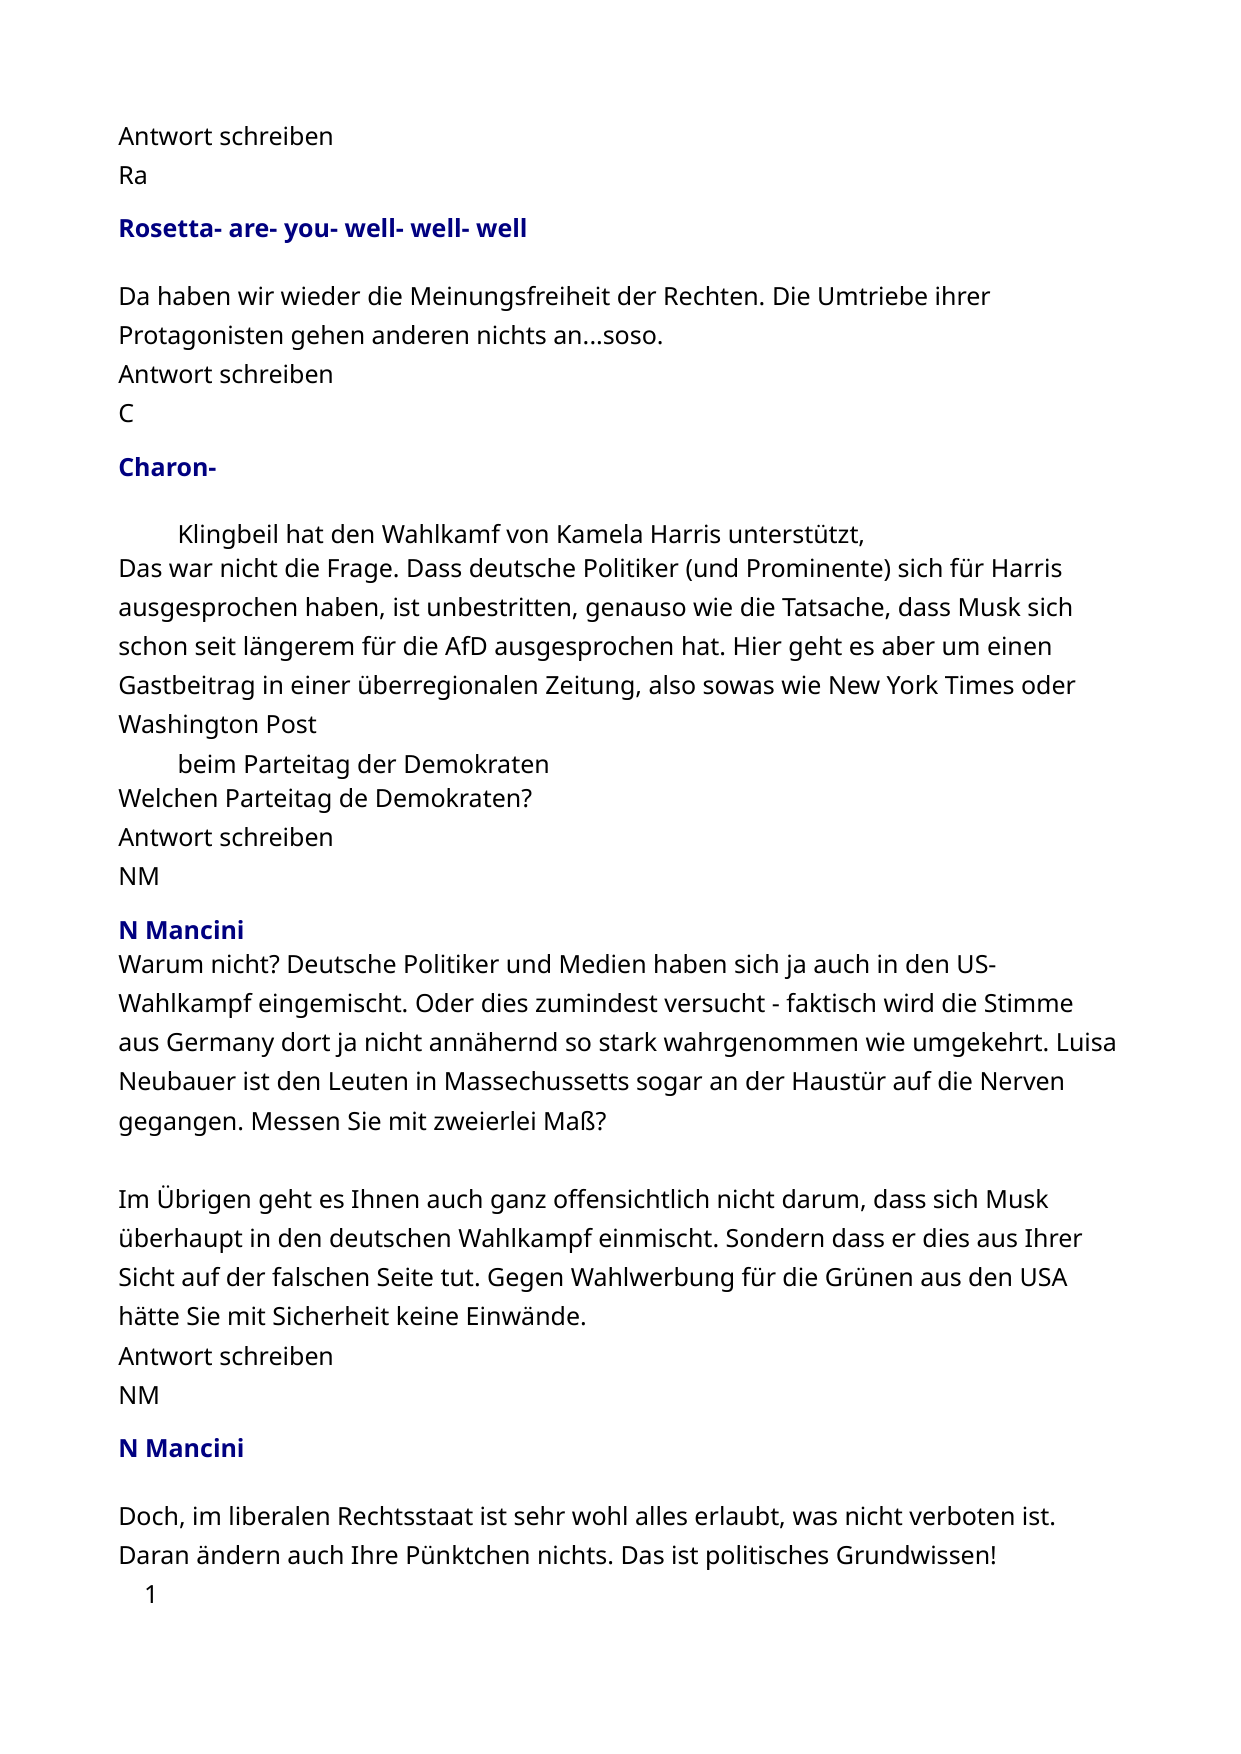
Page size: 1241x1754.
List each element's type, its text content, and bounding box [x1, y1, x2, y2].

text Das war nicht die Frage. Dass deutsche Politiker (und Prominente) sich für Harris ausgesprochen haben, ist unbestritten, genauso wie die Tatsache, dass Musk sich schon seit längerem für die AfD ausgesprochen hat. Hier geht es aber um einen Gastbeitrag in einer überregionalen Zeitung, also sowas wie New York Times oder Washington Post [118, 551, 1122, 741]
text Antwort schreiben [118, 356, 1122, 391]
text Antwort schreiben [118, 118, 1122, 152]
text Antwort schreiben [118, 819, 1122, 854]
text Welchen Parteitag de Demokraten? [118, 780, 1122, 814]
text NM [118, 1377, 1122, 1411]
subtitle Charon- [118, 449, 1122, 483]
text NM [118, 859, 1122, 893]
text Warum nicht? Deutsche Politiker und Medien haben sich ja auch in den US-Wahlkampf eingemischt. Oder dies zumindest versucht - faktisch wird die Stimme aus Germany dort ja nicht annähernd so stark wahrgenommen wie umgekehrt. Luisa Neubauer ist den Leuten in Massechussetts sogar an der Haustür auf die Nerven gegangen. Messen Sie mit zweierlei Maß? Im Übrigen geht es Ihnen auch ganz offensichtlich nicht darum, dass sich Musk überhaupt in den deutschen Wahlkampf einmischt. Sondern dass er dies aus Ihrer Sicht auf der falschen Seite tut. Gegen Wahlwerbung für die Grünen aus den USA hätte Sie mit Sicherheit keine Einwände. [118, 947, 1122, 1333]
text Doch, im liberalen Rechtsstaat ist sehr wohl alles erlaubt, was nicht verboten ist. Daran ändern auch Ihre Pünktchen nichts. Das ist politisches Grundwissen! [118, 1498, 1122, 1571]
text C [118, 396, 1122, 430]
text Klingbeil hat den Wahlkamf von Kamela Harris unterstützt, [177, 516, 1063, 551]
subtitle N Mancini [118, 1431, 1122, 1465]
text Antwort schreiben [118, 1338, 1122, 1372]
text beim Parteitag der Demokraten [177, 746, 1063, 780]
text Da haben wir wieder die Meinungsfreiheit der Rechten. Die Umtriebe ihrer Protagonisten gehen anderen nichts an...soso. [118, 278, 1122, 351]
subtitle N Mancini [118, 912, 1122, 947]
text 🤨 1 [118, 1577, 1122, 1611]
text Ra [118, 157, 1122, 191]
subtitle Rosetta- are- you- well- well- well [118, 211, 1122, 245]
